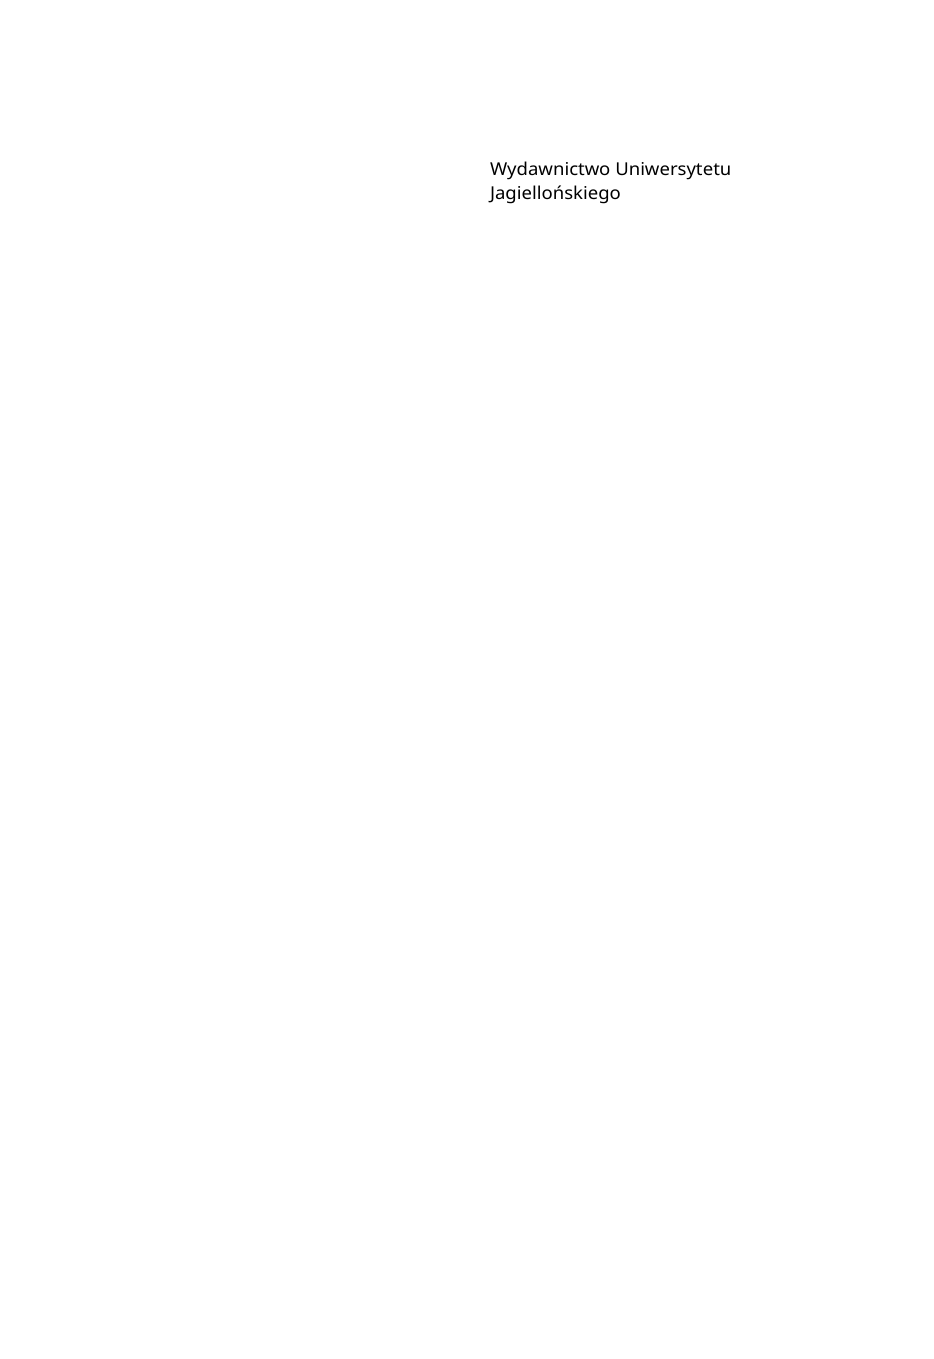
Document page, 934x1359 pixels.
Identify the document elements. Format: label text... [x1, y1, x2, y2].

text Wydawnictwo Uniwersytetu Jagiellońskiego [490, 156, 835, 204]
